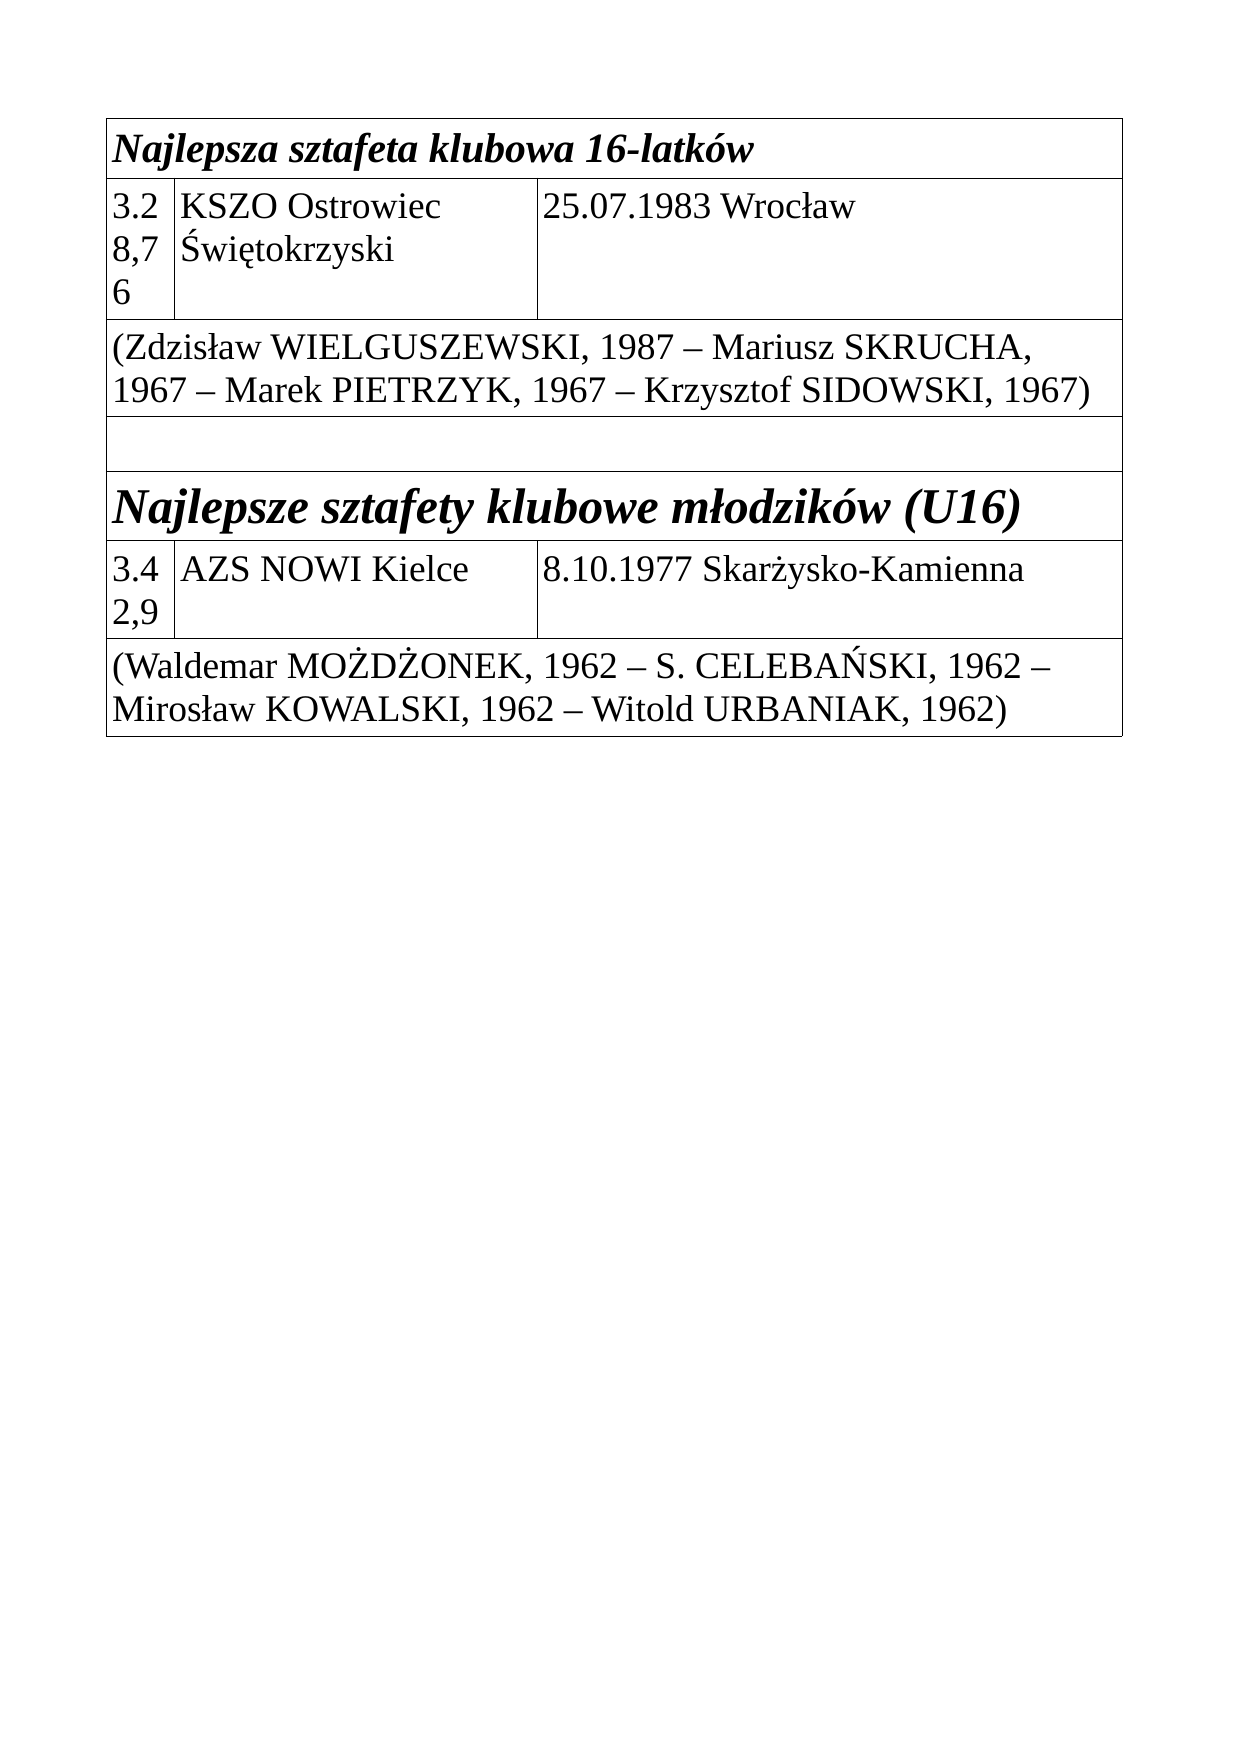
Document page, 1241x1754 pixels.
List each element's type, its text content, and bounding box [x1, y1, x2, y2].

table_cell 8.10.1977 Skarżysko-Kamienna [538, 541, 1122, 638]
table_cell AZS NOWI Kielce [175, 541, 537, 638]
table_cell 3.28,76 [107, 179, 174, 318]
table_cell [107, 417, 1122, 471]
table_cell (Zdzisław WIELGUSZEWSKI, 1987 – Mariusz SKRUCHA, 1967 – Marek PIETRZYK, 1967 – Krzysztof SIDOWSKI, 1967) [107, 320, 1122, 416]
table_cell KSZO Ostrowiec Świętokrzyski [175, 179, 537, 318]
table_cell (Waldemar MOŻDŻONEK, 1962 – S. CELEBAŃSKI, 1962 – Mirosław KOWALSKI, 1962 – Witold URBANIAK, 1962) [107, 639, 1122, 736]
table_cell Najlepsze sztafety klubowe młodzików (U16) [107, 472, 1122, 540]
table_cell 25.07.1983 Wrocław [538, 179, 1122, 318]
table_cell Najlepsza sztafeta klubowa 16-latków [107, 119, 1122, 178]
table_cell 3.42,9 [107, 541, 174, 638]
